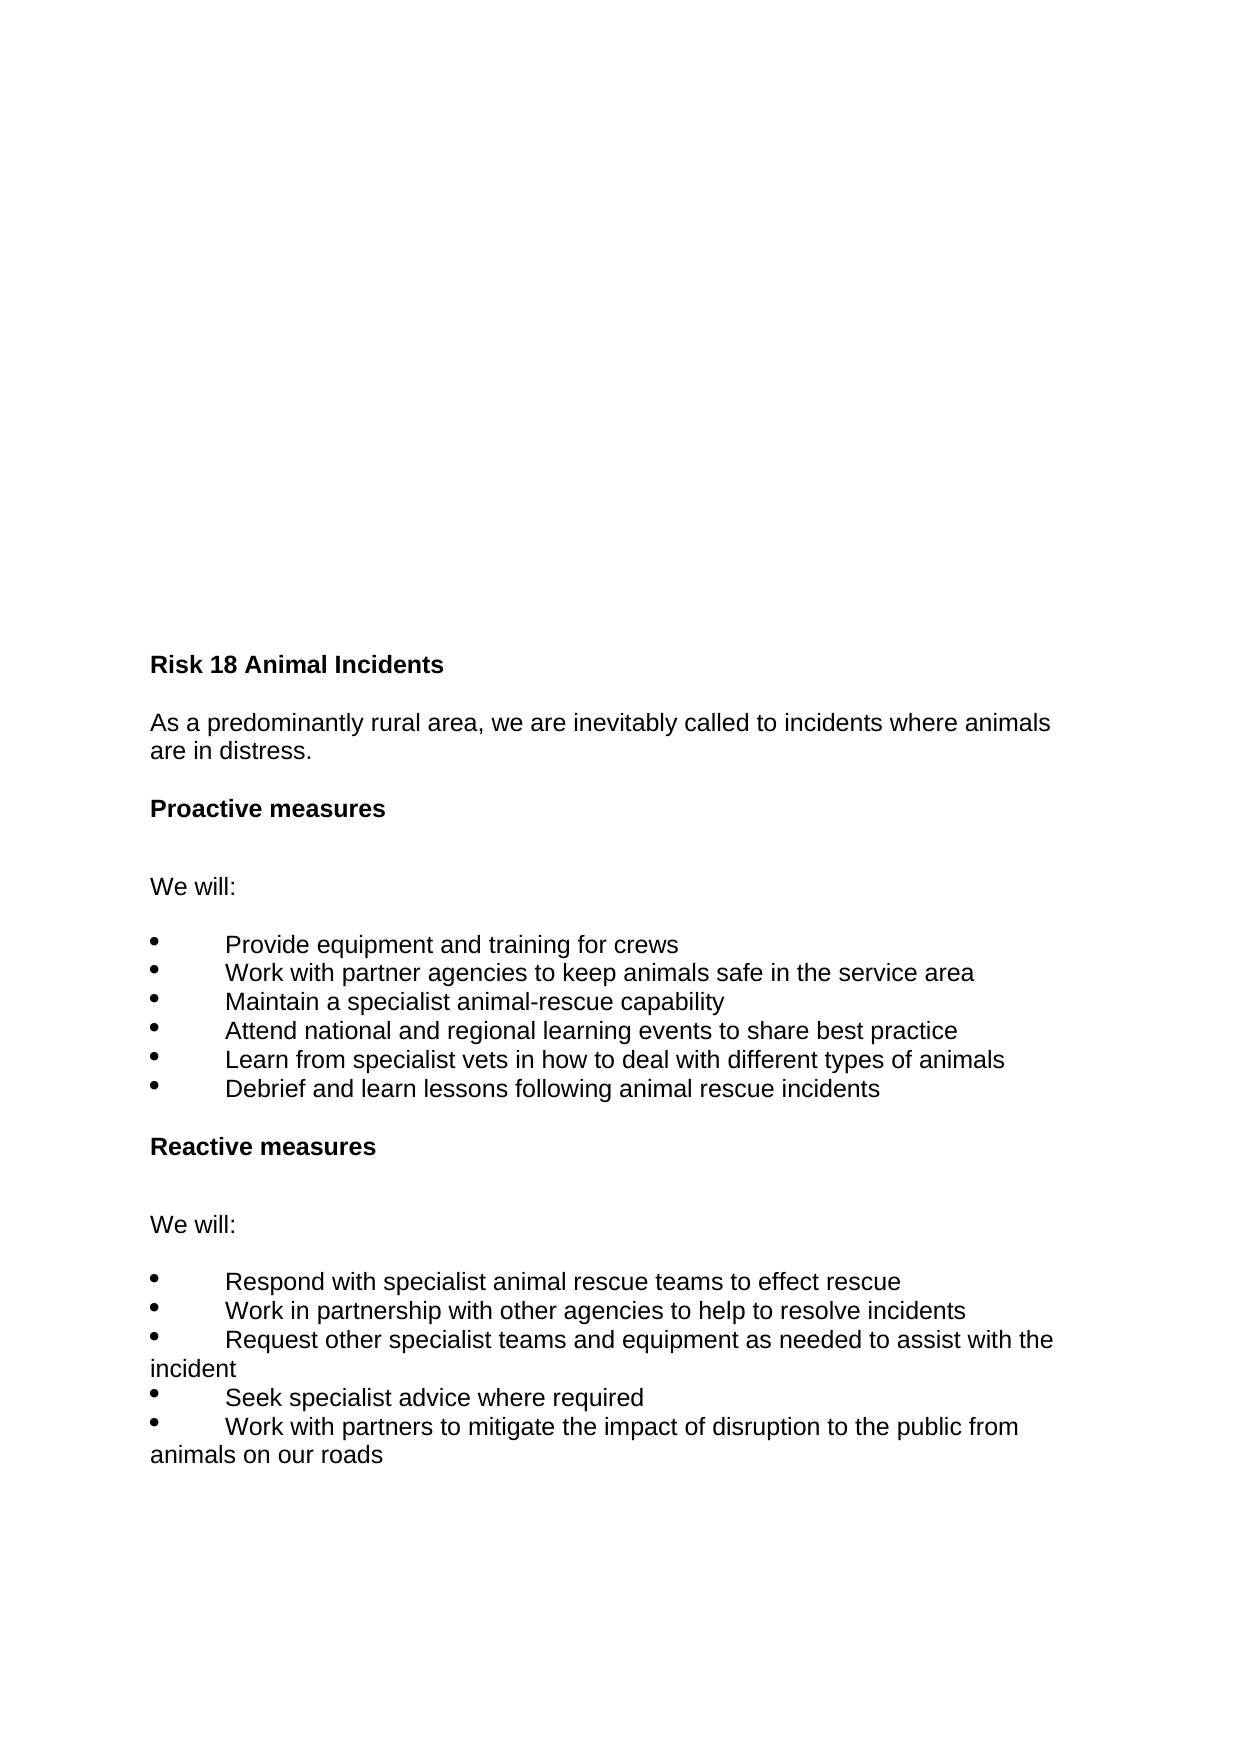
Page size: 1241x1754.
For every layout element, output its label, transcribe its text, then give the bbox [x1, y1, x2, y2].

list Maintain a specialist animal-rescue capability [150, 987, 1090, 1016]
text Risk 18 Animal Incidents [150, 650, 1090, 679]
list Debrief and learn lessons following animal rescue incidents [150, 1074, 1090, 1103]
list Work in partnership with other agencies to help to resolve incidents [150, 1296, 1090, 1325]
subtitle Reactive measures [150, 1131, 1090, 1160]
list Learn from specialist vets in how to deal with different types of animals [150, 1045, 1090, 1074]
list Provide equipment and training for crews [150, 929, 1090, 958]
list Attend national and regional learning events to share best practice [150, 1016, 1090, 1045]
list Work with partners to mitigate the impact of disruption to the public from animals on our roads [150, 1411, 1090, 1469]
text We will: [150, 872, 1090, 901]
subtitle Proactive measures [150, 794, 1090, 822]
text We will: [150, 1210, 1090, 1238]
list Seek specialist advice where required [150, 1383, 1090, 1411]
list Respond with specialist animal rescue teams to effect rescue [150, 1267, 1090, 1296]
text As a predominantly rural area, we are inevitably called to incidents where animals are in distress. [150, 707, 1090, 765]
list Work with partner agencies to keep animals safe in the service area [150, 958, 1090, 987]
list Request other specialist teams and equipment as needed to assist with the incident [150, 1325, 1090, 1383]
